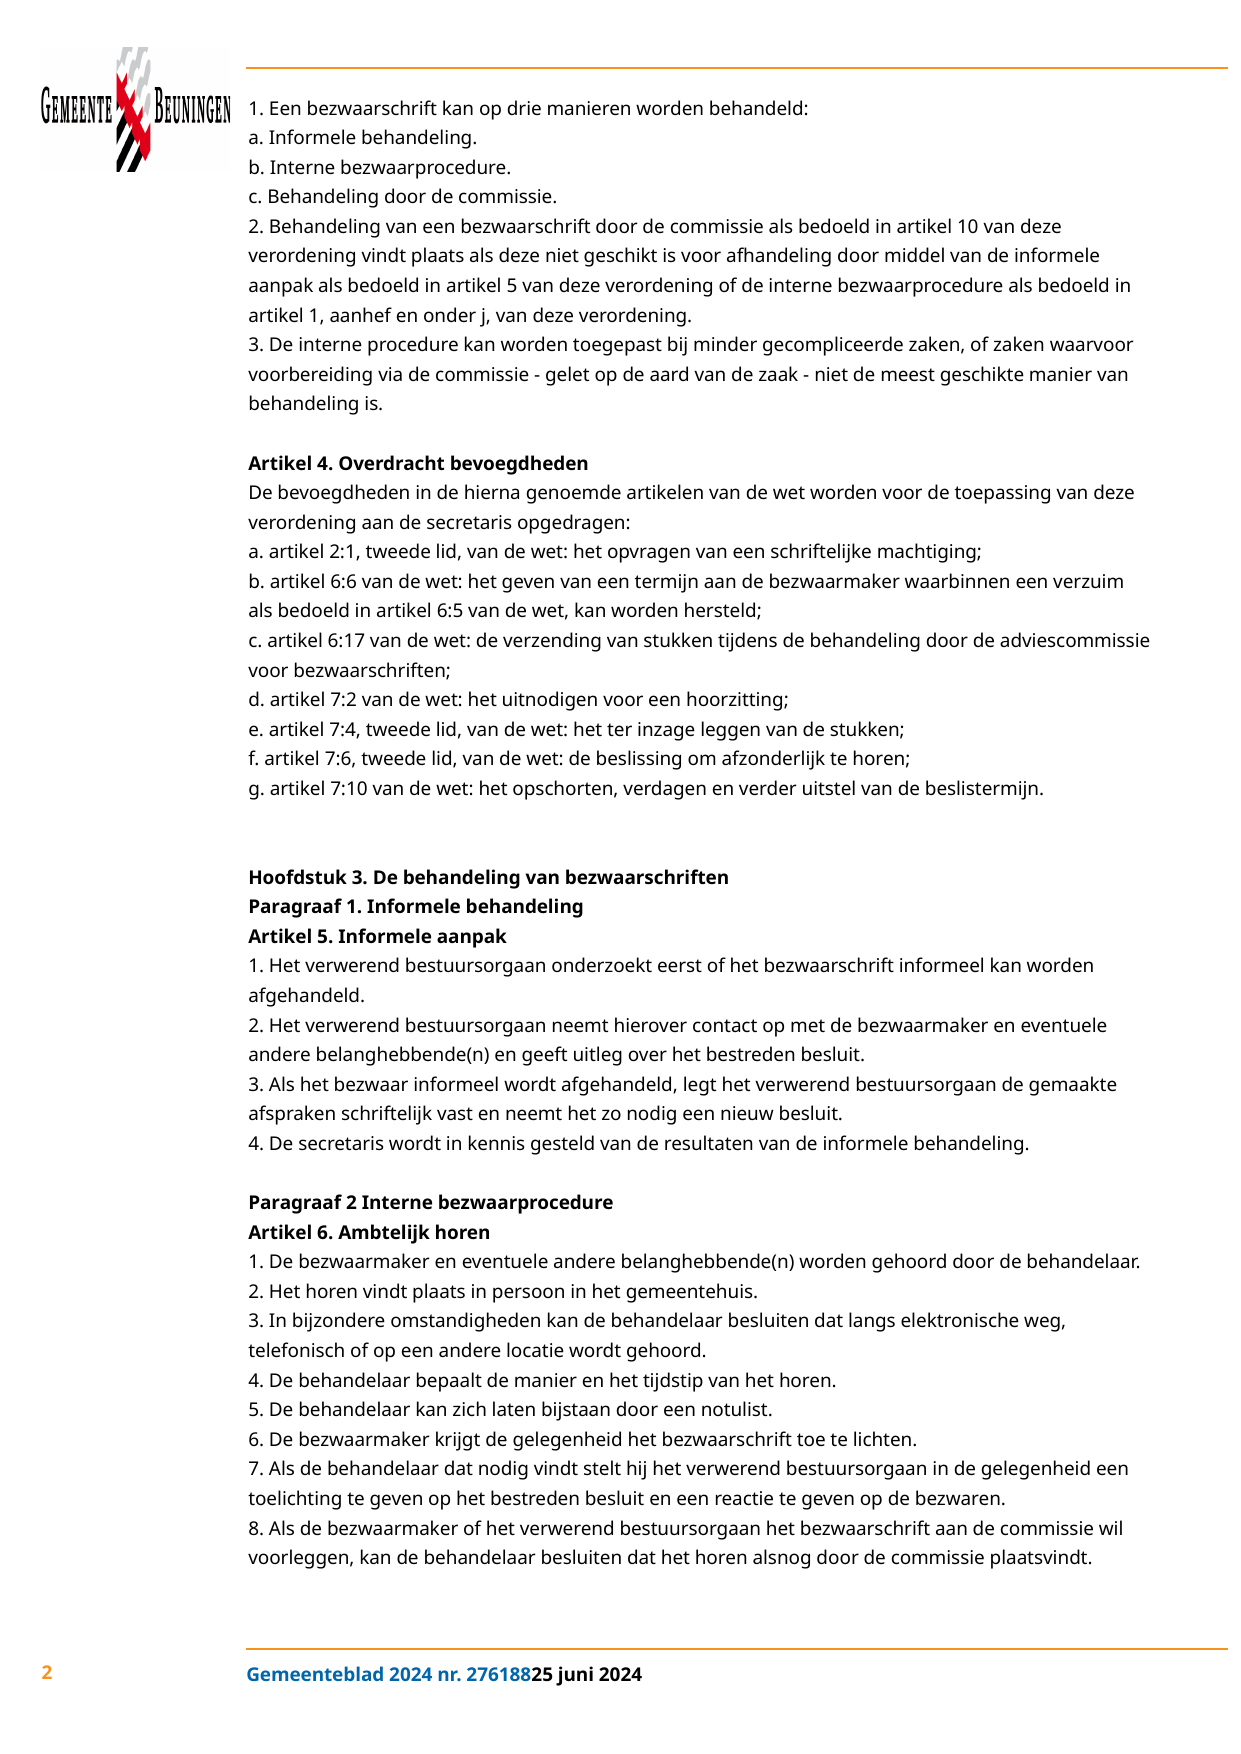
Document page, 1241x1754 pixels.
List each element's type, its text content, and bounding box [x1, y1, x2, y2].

text 1. Het verwerend bestuursorgaan onderzoekt eerst of het bezwaarschrift informeel kan worden afgehandeld. [248, 953, 1152, 1008]
text 5. De behandelaar kan zich laten bijstaan door een notulist. [248, 1396, 1152, 1422]
text Artikel 6. Ambtelijk horen [248, 1219, 1152, 1245]
text Artikel 5. Informele aanpak [248, 923, 1152, 949]
text Artikel 4. Overdracht bevoegdheden [248, 450, 1152, 476]
text 3. In bijzondere omstandigheden kan de behandelaar besluiten dat langs elektronische weg, telefonisch of op een andere locatie wordt gehoord. [248, 1308, 1152, 1363]
text 4. De behandelaar bepaalt de manier en het tijdstip van het horen. [248, 1367, 1152, 1393]
text 4. De secretaris wordt in kennis gesteld van de resultaten van de informele behandeling. [248, 1130, 1152, 1156]
text 1. Een bezwaarschrift kan op drie manieren worden behandeld: [248, 95, 1152, 121]
text 3. Als het bezwaar informeel wordt afgehandeld, legt het verwerend bestuursorgaan de gemaakte afspraken schriftelijk vast en neemt het zo nodig een nieuw besluit. [248, 1071, 1152, 1126]
text 6. De bezwaarmaker krijgt de gelegenheid het bezwaarschrift toe te lichten. [248, 1426, 1152, 1452]
text b. artikel 6:6 van de wet: het geven van een termijn aan de bezwaarmaker waarbinnen een verzuim als bedoeld in artikel 6:5 van de wet, kan worden hersteld; [248, 568, 1152, 623]
text Paragraaf 1. Informele behandeling [248, 893, 1152, 919]
text d. artikel 7:2 van de wet: het uitnodigen voor een hoorzitting; [248, 686, 1152, 712]
text 2. Het verwerend bestuursorgaan neemt hierover contact op met de bezwaarmaker en eventuele andere belanghebbende(n) en geeft uitleg over het bestreden besluit. [248, 1012, 1152, 1067]
text g. artikel 7:10 van de wet: het opschorten, verdagen en verder uitstel van de beslistermijn. [248, 775, 1152, 801]
text Hoofdstuk 3. De behandeling van bezwaarschriften [248, 864, 1152, 890]
text a. Informele behandeling. [248, 124, 1152, 150]
text c. Behandeling door de commissie. [248, 183, 1152, 209]
text e. artikel 7:4, tweede lid, van de wet: het ter inzage leggen van de stukken; [248, 716, 1152, 742]
text 8. Als de bezwaarmaker of het verwerend bestuursorgaan het bezwaarschrift aan de commissie wil voorleggen, kan de behandelaar besluiten dat het horen alsnog door de commissie plaatsvindt. [248, 1515, 1152, 1570]
text 2. Behandeling van een bezwaarschrift door de commissie als bedoeld in artikel 10 van deze verordening vindt plaats als deze niet geschikt is voor afhandeling door middel van de informele aanpak als bedoeld in artikel 5 van deze verordening of de interne bezwaarprocedure als bedoeld in artikel 1, aanhef en onder j, van deze verordening. [248, 213, 1152, 328]
text f. artikel 7:6, tweede lid, van de wet: de beslissing om afzonderlijk te horen; [248, 746, 1152, 771]
text De bevoegdheden in de hierna genoemde artikelen van de wet worden voor de toepassing van deze verordening aan de secretaris opgedragen: [248, 479, 1152, 535]
text c. artikel 6:17 van de wet: de verzending van stukken tijdens de behandeling door de adviescommissie voor bezwaarschriften; [248, 627, 1152, 683]
text 1. De bezwaarmaker en eventuele andere belanghebbende(n) worden gehoord door de behandelaar. [248, 1248, 1152, 1274]
text 3. De interne procedure kan worden toegepast bij minder gecompliceerde zaken, of zaken waarvoor voorbereiding via de commissie - gelet op de aard van de zaak - niet de meest geschikte manier van behandeling is. [248, 331, 1152, 416]
text Paragraaf 2 Interne bezwaarprocedure [248, 1189, 1152, 1215]
text 2. Het horen vindt plaats in persoon in het gemeentehuis. [248, 1278, 1152, 1304]
text a. artikel 2:1, tweede lid, van de wet: het opvragen van een schriftelijke machtiging; [248, 538, 1152, 564]
text b. Interne bezwaarprocedure. [248, 154, 1152, 180]
text 7. Als de behandelaar dat nodig vindt stelt hij het verwerend bestuursorgaan in de gelegenheid een toelichting te geven op het bestreden besluit en een reactie te geven op de bezwaren. [248, 1456, 1152, 1511]
picture [41, 47, 231, 172]
